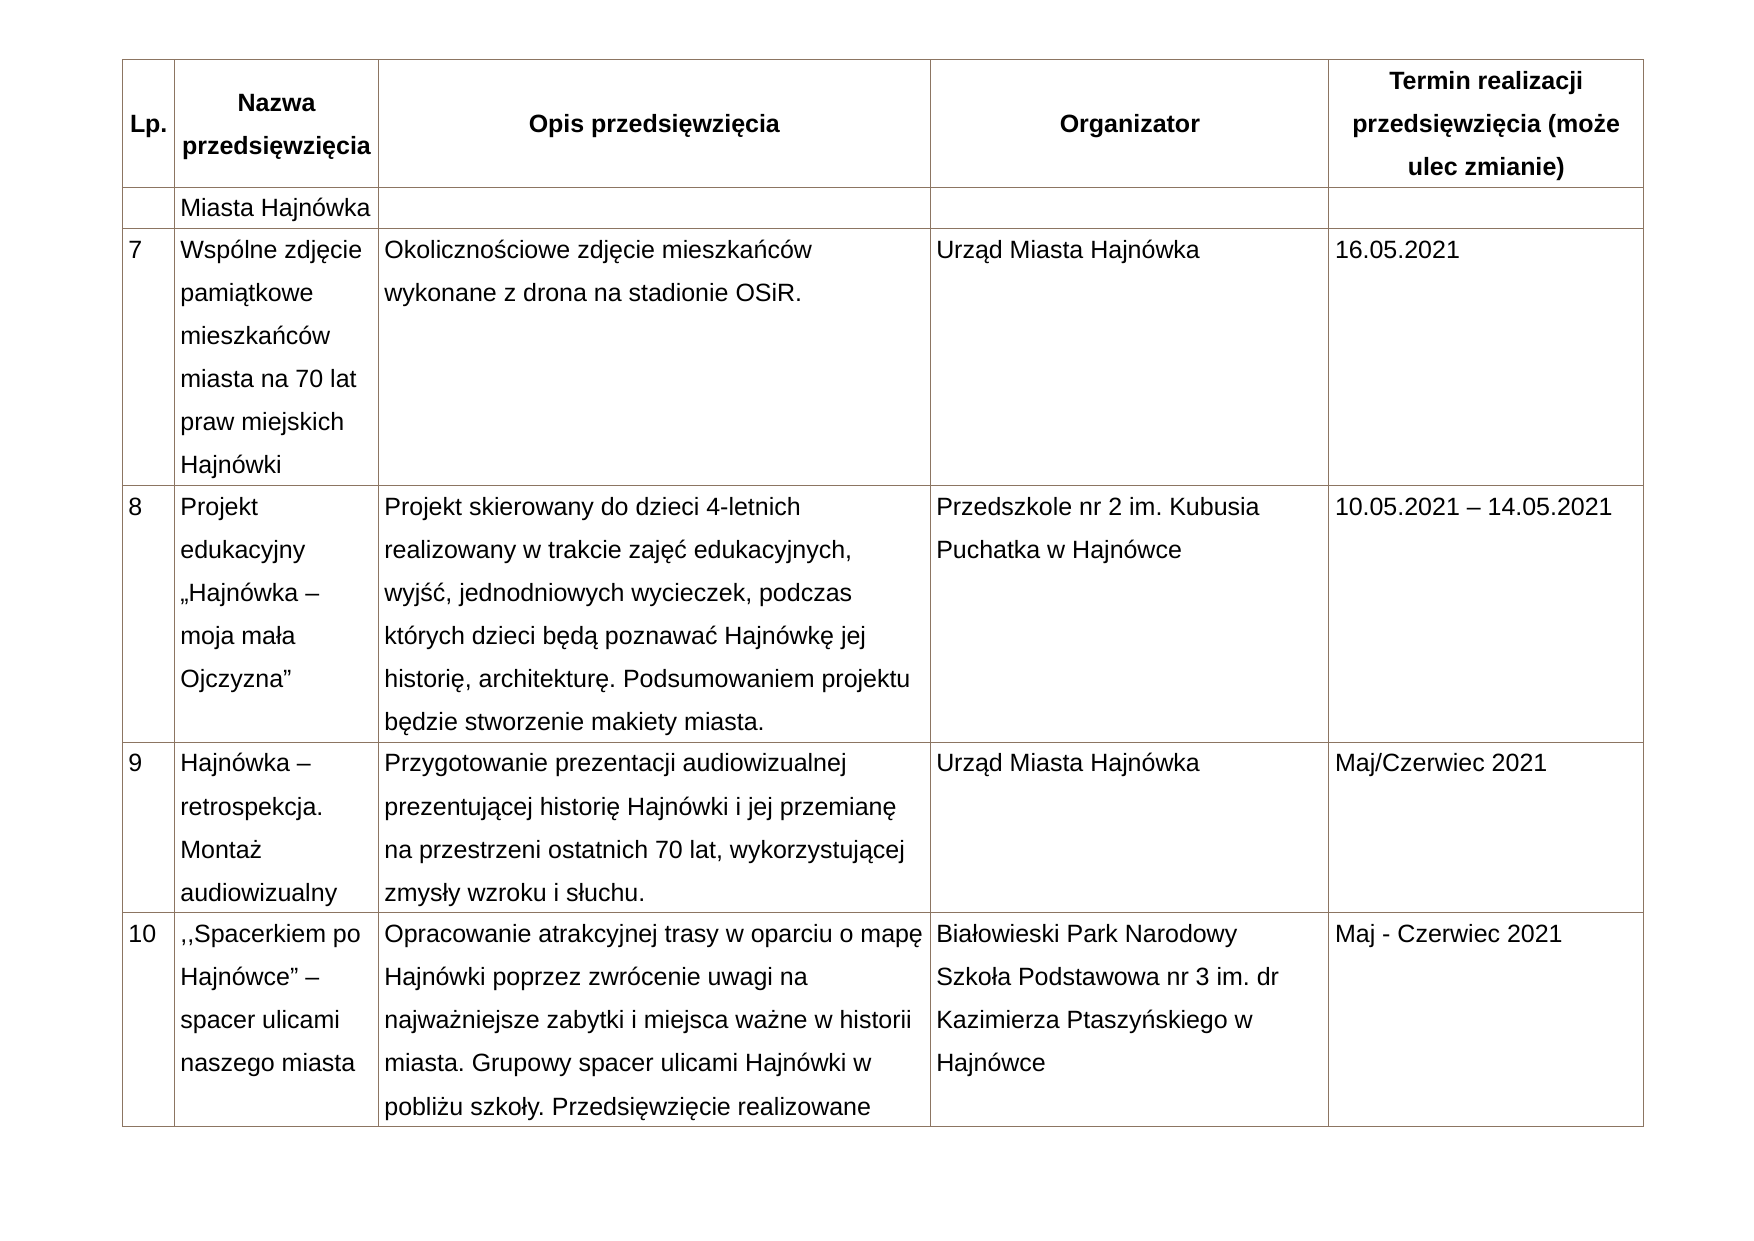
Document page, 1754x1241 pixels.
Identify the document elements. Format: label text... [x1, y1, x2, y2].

table_cell 10.05.2021 – 14.05.2021 [1329, 486, 1643, 742]
table_cell ,,Spacerkiem po Hajnówce” – spacer ulicami naszego miasta [175, 913, 378, 1126]
table_cell [1329, 188, 1643, 228]
table_cell 7 [123, 229, 174, 485]
table_cell [379, 188, 930, 228]
table_cell 9 [123, 743, 174, 912]
table_cell Opracowanie atrakcyjnej trasy w oparciu o mapę Hajnówki poprzez zwrócenie uwagi na najważniejsze zabytki i miejsca ważne w historii miasta. Grupowy spacer ulicami Hajnówki w pobliżu szkoły. Przedsięwzięcie realizowane [379, 913, 930, 1126]
table_header Nazwa przedsięwzięcia [175, 60, 378, 187]
table_cell 16.05.2021 [1329, 229, 1643, 485]
table_cell Białowieski Park Narodowy Szkoła Podstawowa nr 3 im. dr Kazimierza Ptaszyńskiego w Hajnówce [931, 913, 1328, 1126]
table_cell Maj - Czerwiec 2021 [1329, 913, 1643, 1126]
table_cell [931, 188, 1328, 228]
table_cell Maj/Czerwiec 2021 [1329, 743, 1643, 912]
table_cell Hajnówka – retrospekcja. Montaż audiowizualny [175, 743, 378, 912]
table_header Opis przedsięwzięcia [379, 60, 930, 187]
table_cell Przygotowanie prezentacji audiowizualnej prezentującej historię Hajnówki i jej przemianę na przestrzeni ostatnich 70 lat, wykorzystującej zmysły wzroku i słuchu. [379, 743, 930, 912]
table_cell [123, 188, 174, 228]
table_cell 10 [123, 913, 174, 1126]
table_cell 8 [123, 486, 174, 742]
table_cell Okolicznościowe zdjęcie mieszkańców wykonane z drona na stadionie OSiR. [379, 229, 930, 485]
table_cell Projekt skierowany do dzieci 4-letnich realizowany w trakcie zajęć edukacyjnych, wyjść, jednodniowych wycieczek, podczas których dzieci będą poznawać Hajnówkę jej historię, architekturę. Podsumowaniem projektu będzie stworzenie makiety miasta. [379, 486, 930, 742]
table_cell Projekt edukacyjny „Hajnówka – moja mała Ojczyzna” [175, 486, 378, 742]
table_cell Urząd Miasta Hajnówka [931, 229, 1328, 485]
table_cell Urząd Miasta Hajnówka [931, 743, 1328, 912]
table_header Organizator [931, 60, 1328, 187]
table_header Lp. [123, 60, 174, 187]
table_header Termin realizacji przedsięwzięcia (może ulec zmianie) [1329, 60, 1643, 187]
table_cell Miasta Hajnówka [175, 188, 378, 228]
table_cell Przedszkole nr 2 im. Kubusia Puchatka w Hajnówce [931, 486, 1328, 742]
table_cell Wspólne zdjęcie pamiątkowe mieszkańców miasta na 70 lat praw miejskich Hajnówki [175, 229, 378, 485]
